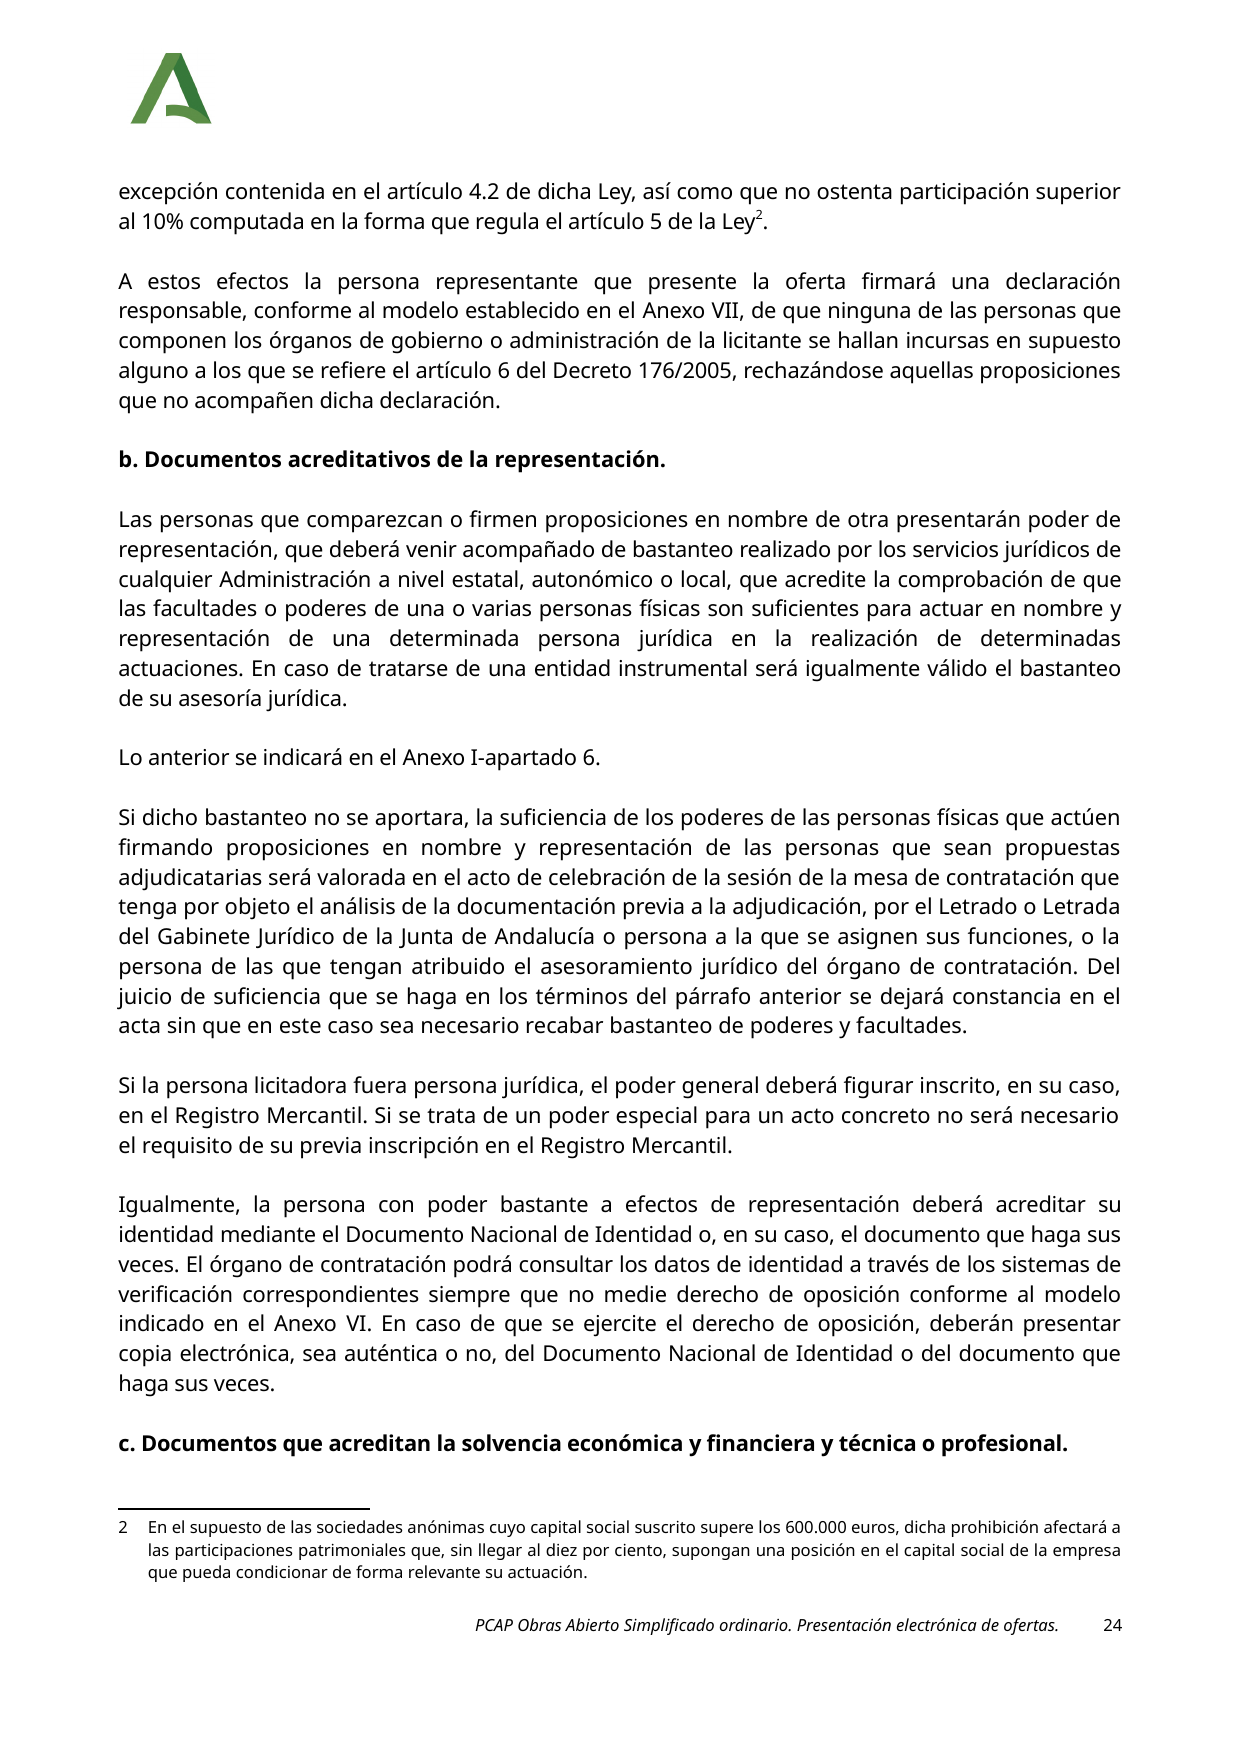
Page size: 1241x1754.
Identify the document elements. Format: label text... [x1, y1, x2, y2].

text Si dicho bastanteo no se aportara, la suficiencia de los poderes de las personas físicas que actúen firmando proposiciones en nombre y representación de las personas que sean propuestas adjudicatarias será valorada en el acto de celebración de la sesión de la mesa de contratación que tenga por objeto el análisis de la documentación previa a la adjudicación, por el Letrado o Letrada del Gabinete Jurídico de la Junta de Andalucía o persona a la que se asignen sus funciones, o la persona de las que tengan atribuido el asesoramiento jurídico del órgano de contratación. Del juicio de suficiencia que se haga en los términos del párrafo anterior se dejará constancia en el acta sin que en este caso sea necesario recabar bastanteo de poderes y facultades. [118, 802, 1122, 1040]
text b. Documentos acreditativos de la representación. [118, 444, 1122, 474]
text excepción contenida en el artículo 4.2 de dicha Ley, así como que no ostenta participación superior al 10% computada en la forma que regula el artículo 5 de la Ley. [118, 176, 1122, 236]
text c. Documentos que acreditan la solvencia económica y financiera y técnica o profesional. [118, 1428, 1122, 1457]
picture [127, 48, 216, 128]
text Si la persona licitadora fuera persona jurídica, el poder general deberá figurar inscrito, en su caso, en el Registro Mercantil. Si se trata de un poder especial para un acto concreto no será necesario el requisito de su previa inscripción en el Registro Mercantil. [118, 1070, 1122, 1159]
text Igualmente, la persona con poder bastante a efectos de representación deberá acreditar su identidad mediante el Documento Nacional de Identidad o, en su caso, el documento que haga sus veces. El órgano de contratación podrá consultar los datos de identidad a través de los sistemas de verificación correspondientes siempre que no medie derecho de oposición conforme al modelo indicado en el Anexo VI. En caso de que se ejercite el derecho de oposición, deberán presentar copia electrónica, sea auténtica o no, del Documento Nacional de Identidad o del documento que haga sus veces. [118, 1189, 1122, 1398]
text Lo anterior se indicará en el Anexo I-apartado 6. [118, 742, 1122, 772]
text Las personas que comparezcan o firmen proposiciones en nombre de otra presentarán poder de representación, que deberá venir acompañado de bastanteo realizado por los servicios jurídicos de cualquier Administración a nivel estatal, autonómico o local, que acredite la comprobación de que las facultades o poderes de una o varias personas físicas son suficientes para actuar en nombre y representación de una determinada persona jurídica en la realización de determinadas actuaciones. En caso de tratarse de una entidad instrumental será igualmente válido el bastanteo de su asesoría jurídica. [118, 504, 1122, 713]
text En el supuesto de las sociedades anónimas cuyo capital social suscrito supere los 600.000 euros, dicha prohibición afectará a las participaciones patrimoniales que, sin llegar al diez por ciento, supongan una posición en el capital social de la empresa que pueda condicionar de forma relevante su actuación. [118, 1516, 1122, 1584]
text A estos efectos la persona representante que presente la oferta firmará una declaración responsable, conforme al modelo establecido en el Anexo VII, de que ninguna de las personas que componen los órganos de gobierno o administración de la licitante se hallan incursas en supuesto alguno a los que se refiere el artículo 6 del Decreto 176/2005, rechazándose aquellas proposiciones que no acompañen dicha declaración. [118, 266, 1122, 415]
